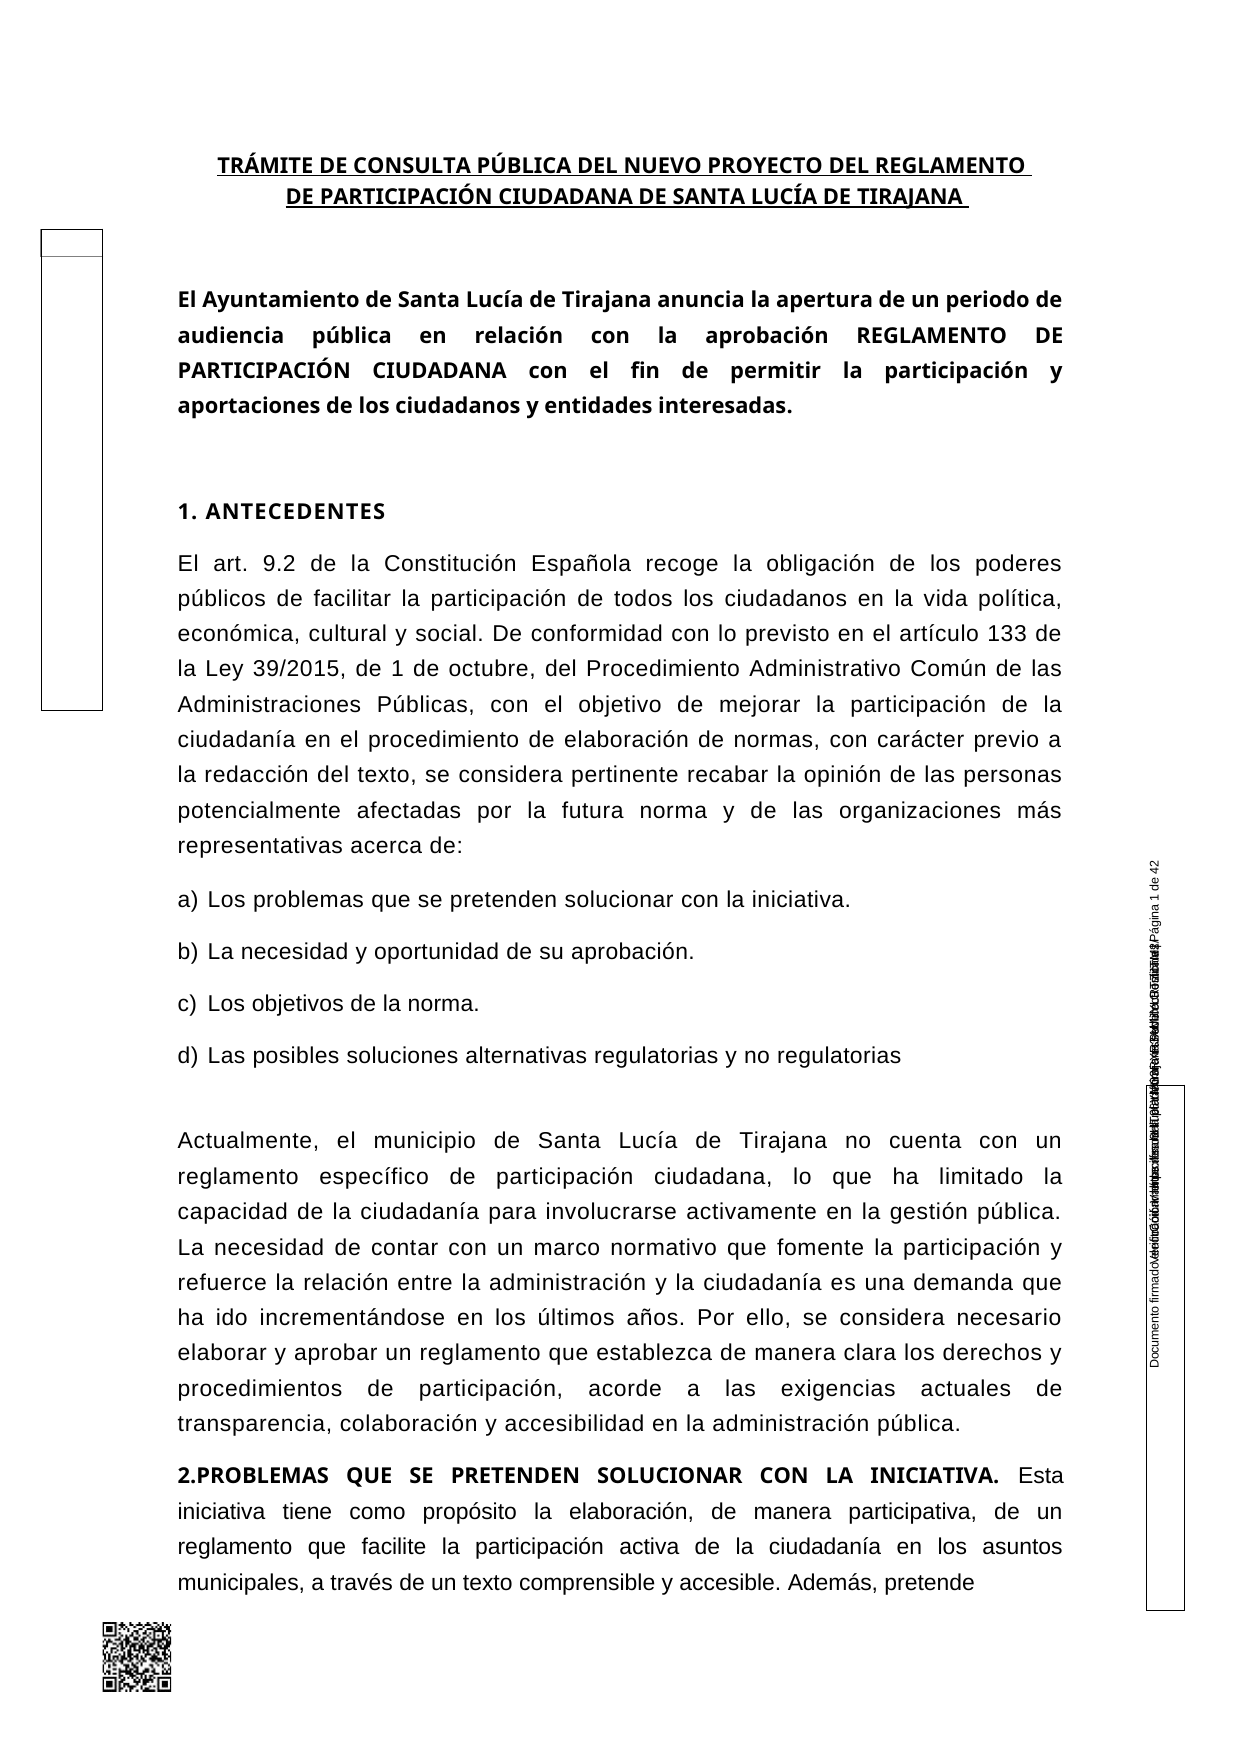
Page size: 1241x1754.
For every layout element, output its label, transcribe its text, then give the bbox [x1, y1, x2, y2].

list Los problemas que se pretenden solucionar con la iniciativa. [177, 887, 1146, 912]
text El Ayuntamiento de Santa Lucía de Tirajana anuncia la apertura de un periodo de audiencia pública en relación con la aprobación REGLAMENTO DE PARTICIPACIÓN CIUDADANA con el fin de permitir la participación y aportaciones de los ciudadanos y entidades interesadas. [177, 280, 1064, 421]
list La necesidad y oportunidad de su aprobación. [177, 939, 1146, 964]
picture [102, 1622, 172, 1692]
list Las posibles soluciones alternativas regulatorias y no regulatorias [177, 1043, 1146, 1068]
list Los objetivos de la norma. [177, 991, 1146, 1016]
text 2.PROBLEMAS QUE SE PRETENDEN SOLUCIONAR CON LA INICIATIVA. Esta iniciativa tiene como propósito la elaboración, de manera participativa, de un reglamento que facilite la participación activa de la ciudadanía en los asuntos municipales, a través de un texto comprensible y accesible. Además, pretende [177, 1455, 1064, 1597]
text Actualmente, el municipio de Santa Lucía de Tirajana no cuenta con un reglamento específico de participación ciudadana, lo que ha limitado la capacidad de la ciudadanía para involucrarse activamente en la gestión pública. La necesidad de contar con un marco normativo que fomente la participación y refuerce la relación entre la administración y la ciudadanía es una demanda que ha ido incrementándose en los últimos años. Por ello, se considera necesario elaborar y aprobar un reglamento que establezca de manera clara los derechos y procedimientos de participación, acorde a las exigencias actuales de transparencia, colaboración y accesibilidad en la administración pública. [177, 1121, 1064, 1438]
text TRÁMITE DE CONSULTA PÚBLICA DEL NUEVO PROYECTO DEL REGLAMENTO DE PARTICIPACIÓN CIUDADANA DE SANTA LUCÍA DE TIRAJANA [102, 148, 1146, 211]
text El art. 9.2 de la Constitución Española recoge la obligación de los poderes públicos de facilitar la participación de todos los ciudadanos en la vida política, económica, cultural y social. De conformidad con lo previsto en el artículo 133 de la Ley 39/2015, de 1 de octubre, del Procedimiento Administrativo Común de las Administraciones Públicas, con el objetivo de mejorar la participación de la ciudadanía en el procedimiento de elaboración de normas, con carácter previo a la redacción del texto, se considera pertinente recabar la opinión de las personas potencialmente afectadas por la futura norma y de las organizaciones más representativas acerca de: [177, 543, 1064, 861]
text 1. ANTECEDENTES [177, 499, 1146, 525]
